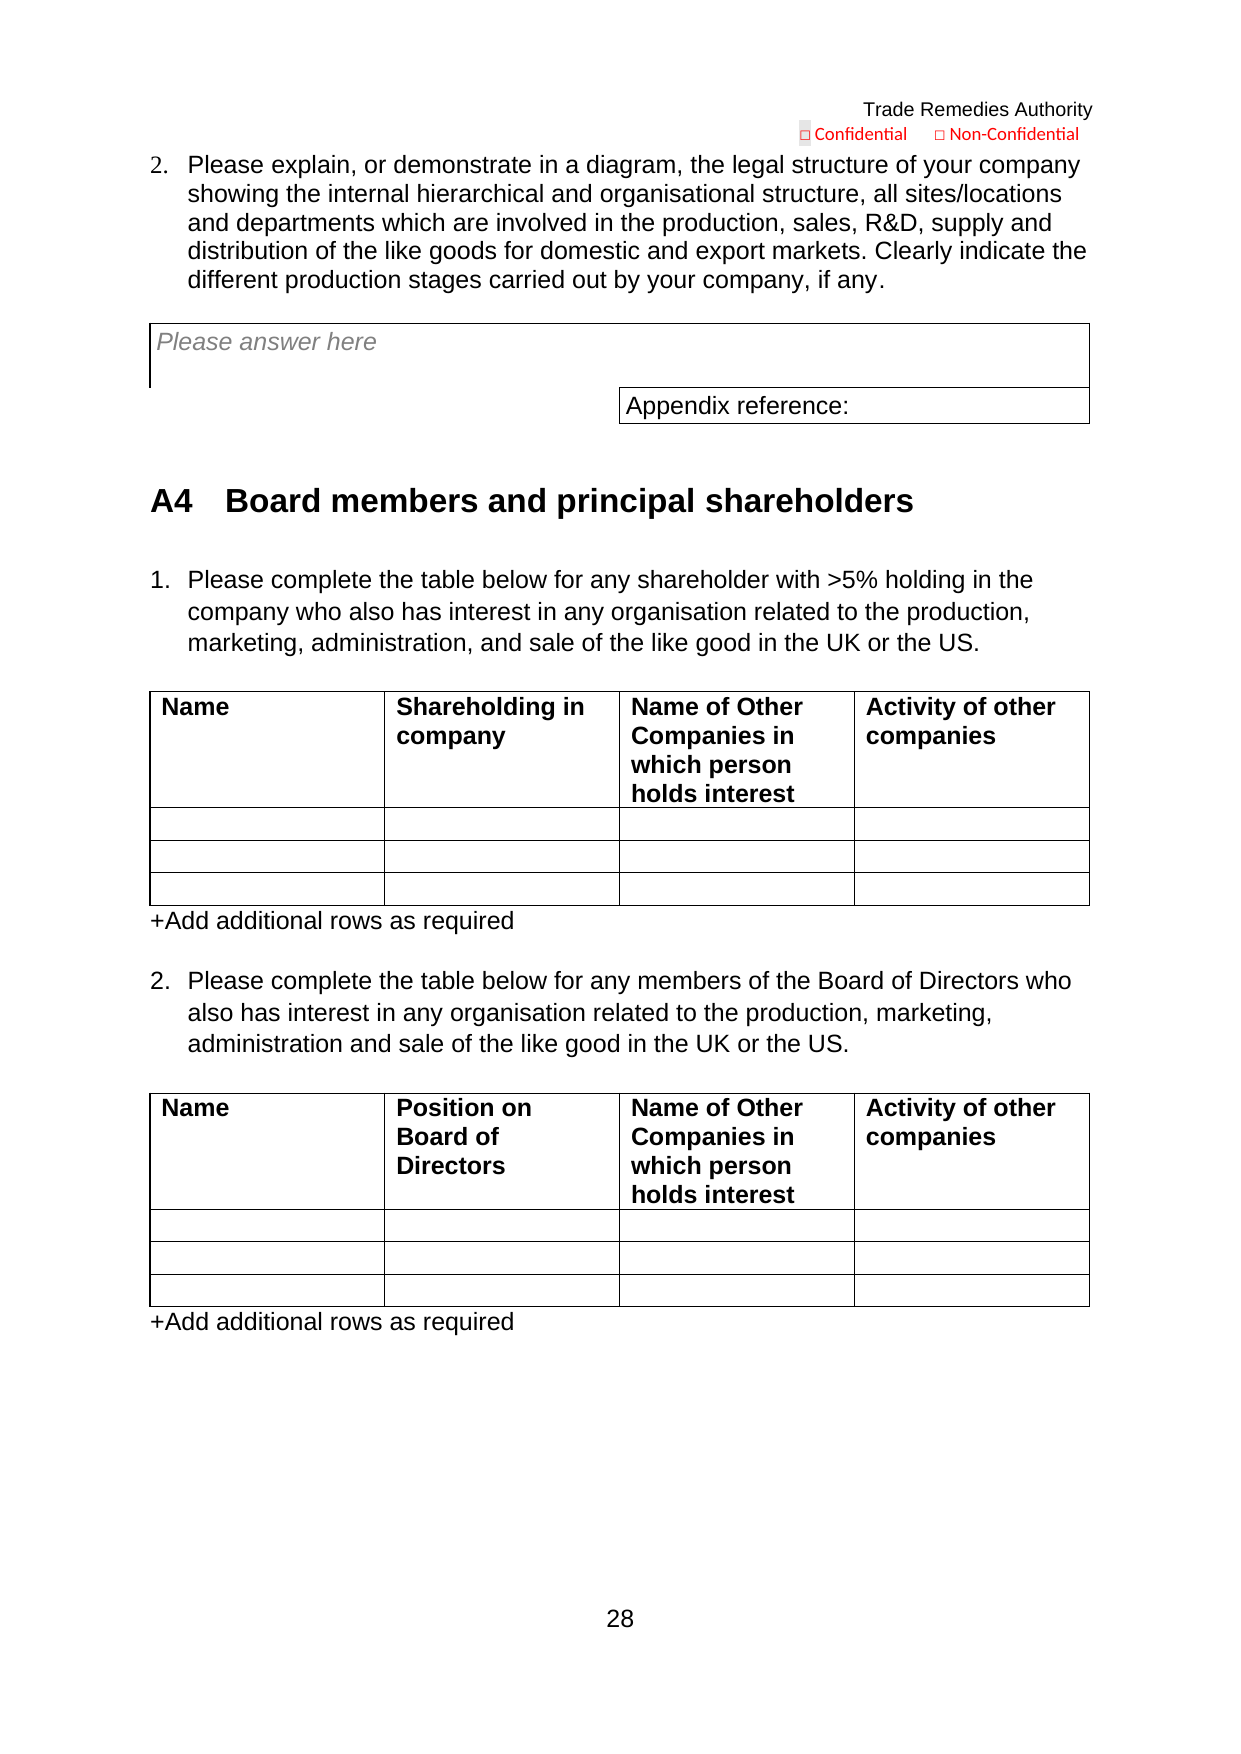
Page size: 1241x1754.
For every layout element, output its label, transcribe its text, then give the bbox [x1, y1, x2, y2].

table_header Activity of other companies [855, 1094, 1089, 1208]
table_cell [385, 1242, 619, 1273]
table_cell [385, 841, 619, 872]
table_cell [620, 841, 854, 872]
table_header Name of Other Companies in which person holds interest [620, 1094, 854, 1208]
table_cell [855, 841, 1089, 872]
table_header Name of Other Companies in which person holds interest [620, 692, 854, 807]
table_cell [150, 388, 619, 423]
table_cell [855, 873, 1089, 905]
list Please explain, or demonstrate in a diagram, the legal structure of your company showing the internal hierarchical and organisational structure, all sites/locations and departments which are involved in the production, sales, R&D, supply and distribution of the like goods for domestic and export markets. Clearly indicate the different production stages carried out by your company, if any. [150, 150, 1090, 294]
text +Add additional rows as required [150, 906, 1090, 934]
table_cell Appendix reference: [620, 388, 1089, 423]
table_cell [151, 808, 384, 840]
table_cell [620, 808, 854, 840]
table_header Position on Board of Directors [385, 1094, 619, 1208]
table_header Please answer here [151, 324, 1089, 387]
table_cell [620, 873, 854, 905]
table_header Shareholding in company [385, 692, 619, 807]
text +Add additional rows as required [150, 1307, 1090, 1336]
table_header Activity of other companies [855, 692, 1089, 807]
list Please complete the table below for any shareholder with >5% holding in the company who also has interest in any organisation related to the production, marketing, administration, and sale of the like good in the UK or the US. [150, 565, 1090, 657]
list Please complete the table below for any members of the Board of Directors who also has interest in any organisation related to the production, marketing, administration and sale of the like good in the UK or the US. [150, 966, 1090, 1058]
table_cell [620, 1275, 854, 1306]
table_cell [855, 1242, 1089, 1273]
table_cell [855, 808, 1089, 840]
table_cell [385, 1210, 619, 1241]
table_cell [620, 1210, 854, 1241]
table_cell [855, 1275, 1089, 1306]
table_cell [385, 873, 619, 905]
subtitle A4 Board members and principal shareholders [150, 481, 1090, 519]
table_cell [151, 841, 384, 872]
table_header Name [151, 692, 384, 807]
table_header Name [151, 1094, 384, 1208]
table_cell [620, 1242, 854, 1273]
table_cell [855, 1210, 1089, 1241]
table_cell [385, 808, 619, 840]
table_cell [151, 873, 384, 905]
table_cell [151, 1242, 384, 1273]
table_cell [151, 1275, 384, 1306]
table_cell [385, 1275, 619, 1306]
table_cell [151, 1210, 384, 1241]
